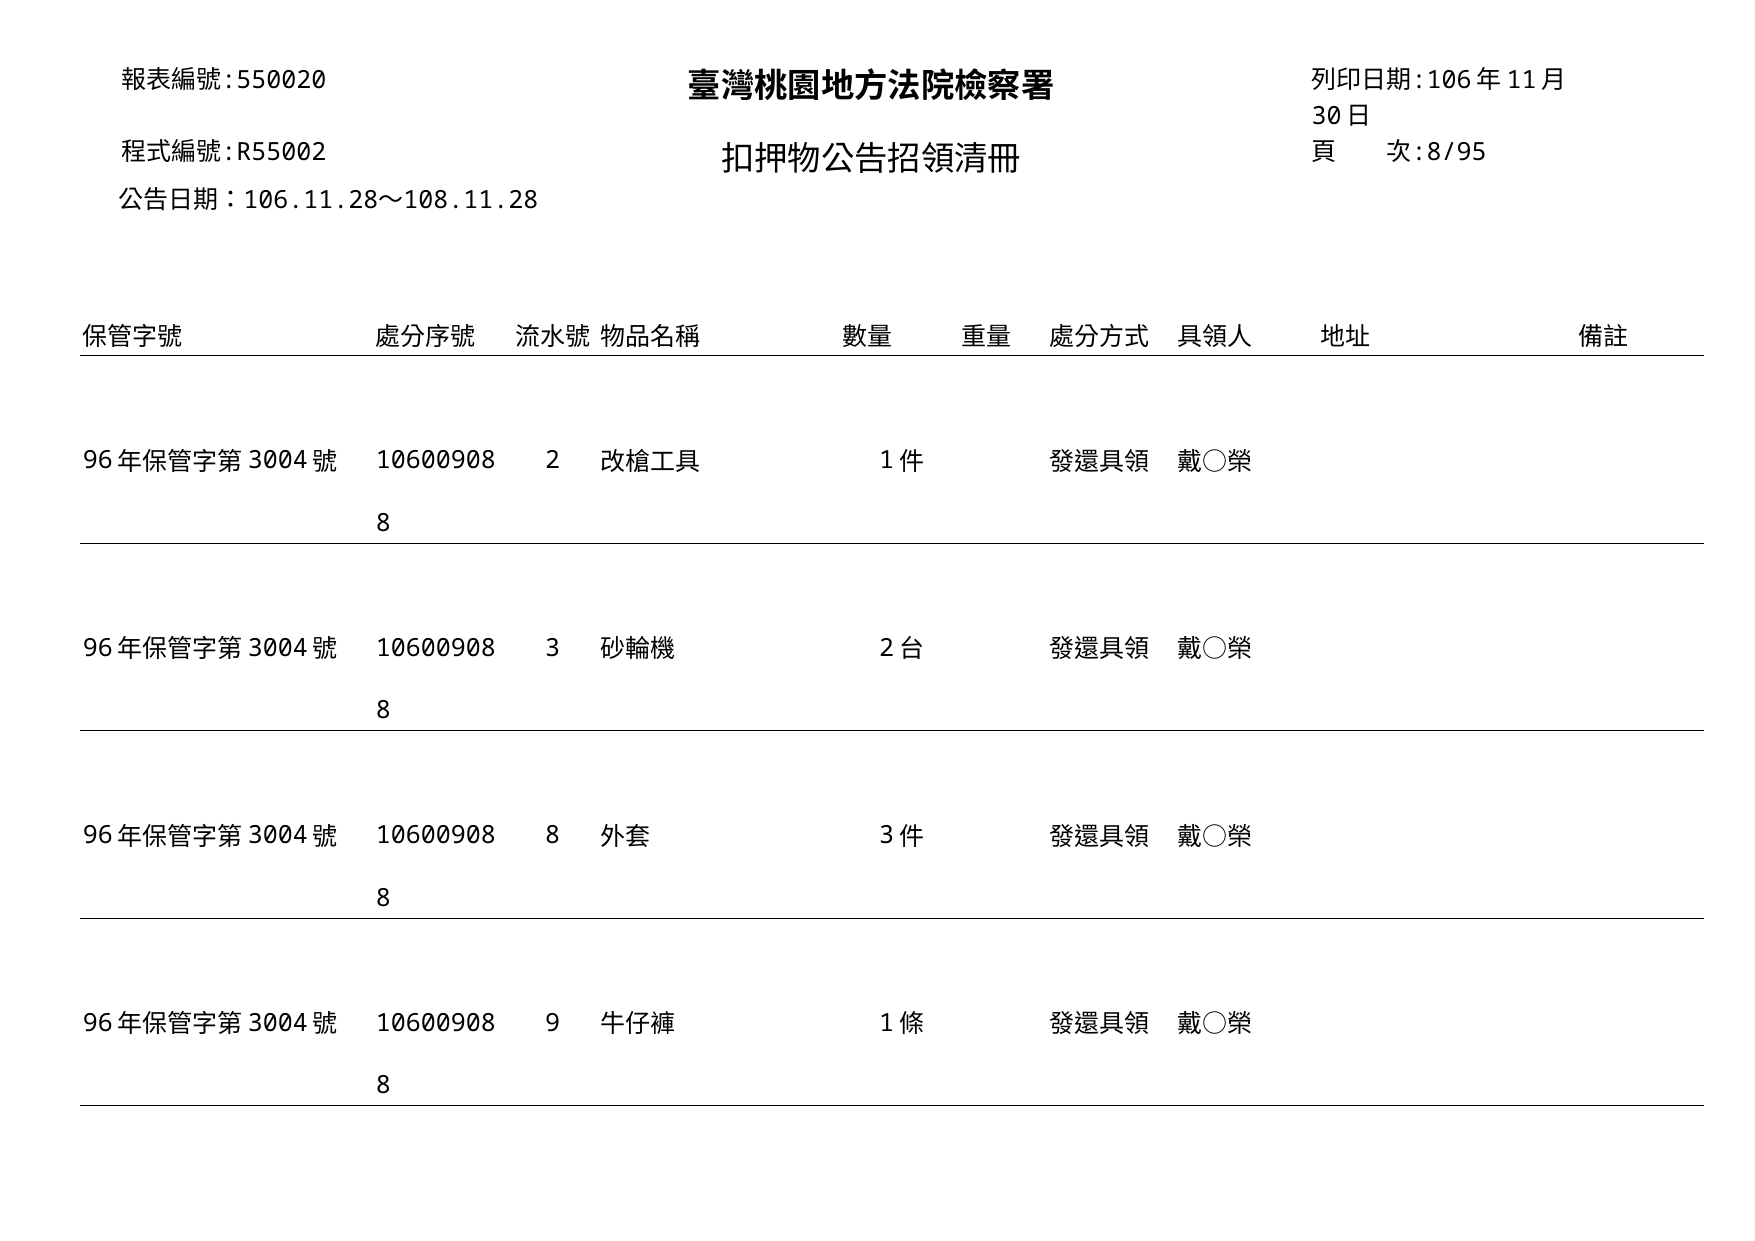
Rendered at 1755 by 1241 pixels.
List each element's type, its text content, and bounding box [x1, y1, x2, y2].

table_header 具領人 [1175, 293, 1317, 355]
table_cell 106009088 [373, 731, 507, 917]
table_cell 戴○榮 [1175, 544, 1317, 730]
table_cell [1317, 919, 1575, 1105]
table_cell [1575, 919, 1704, 1105]
table_header 處分序號 [373, 293, 507, 355]
table_header 數量 [808, 293, 927, 355]
table_cell [927, 544, 1046, 730]
table_cell 96年保管字第3004號 [80, 731, 373, 917]
table_cell 發還具領 [1046, 731, 1175, 917]
table_cell 106009088 [373, 919, 507, 1105]
table_cell 106009088 [373, 356, 507, 542]
table_cell [1575, 731, 1704, 917]
table_cell 96年保管字第3004號 [80, 356, 373, 542]
table_cell 發還具領 [1046, 544, 1175, 730]
table_cell 發還具領 [1046, 919, 1175, 1105]
table_cell 改槍工具 [597, 356, 807, 542]
table_cell 戴○榮 [1175, 919, 1317, 1105]
table_cell 3件 [808, 731, 927, 917]
table_header 地址 [1317, 293, 1575, 355]
table_cell 戴○榮 [1175, 731, 1317, 917]
table_cell 3 [507, 544, 597, 730]
table_cell 牛仔褲 [597, 919, 807, 1105]
table_cell [1317, 356, 1575, 542]
table_header 備註 [1575, 293, 1704, 355]
table_cell 戴○榮 [1175, 356, 1317, 542]
table_cell [1575, 544, 1704, 730]
table_header 流水號 [507, 293, 597, 355]
table_header 保管字號 [80, 293, 373, 355]
table_cell [1575, 356, 1704, 542]
table_cell 外套 [597, 731, 807, 917]
table_cell 1件 [808, 356, 927, 542]
table_cell 砂輪機 [597, 544, 807, 730]
table_cell [1317, 731, 1575, 917]
table_cell 8 [507, 731, 597, 917]
table_cell 2 [507, 356, 597, 542]
table_cell 2台 [808, 544, 927, 730]
table_cell [927, 731, 1046, 917]
table_cell 96年保管字第3004號 [80, 544, 373, 730]
table_cell 106009088 [373, 544, 507, 730]
table_cell 1條 [808, 919, 927, 1105]
table_header 重量 [927, 293, 1046, 355]
table_header 處分方式 [1046, 293, 1175, 355]
table_cell [927, 356, 1046, 542]
table_cell 發還具領 [1046, 356, 1175, 542]
table_cell [1317, 544, 1575, 730]
table_cell [927, 919, 1046, 1105]
table_header 物品名稱 [597, 293, 807, 355]
table_cell 96年保管字第3004號 [80, 919, 373, 1105]
table_cell 9 [507, 919, 597, 1105]
